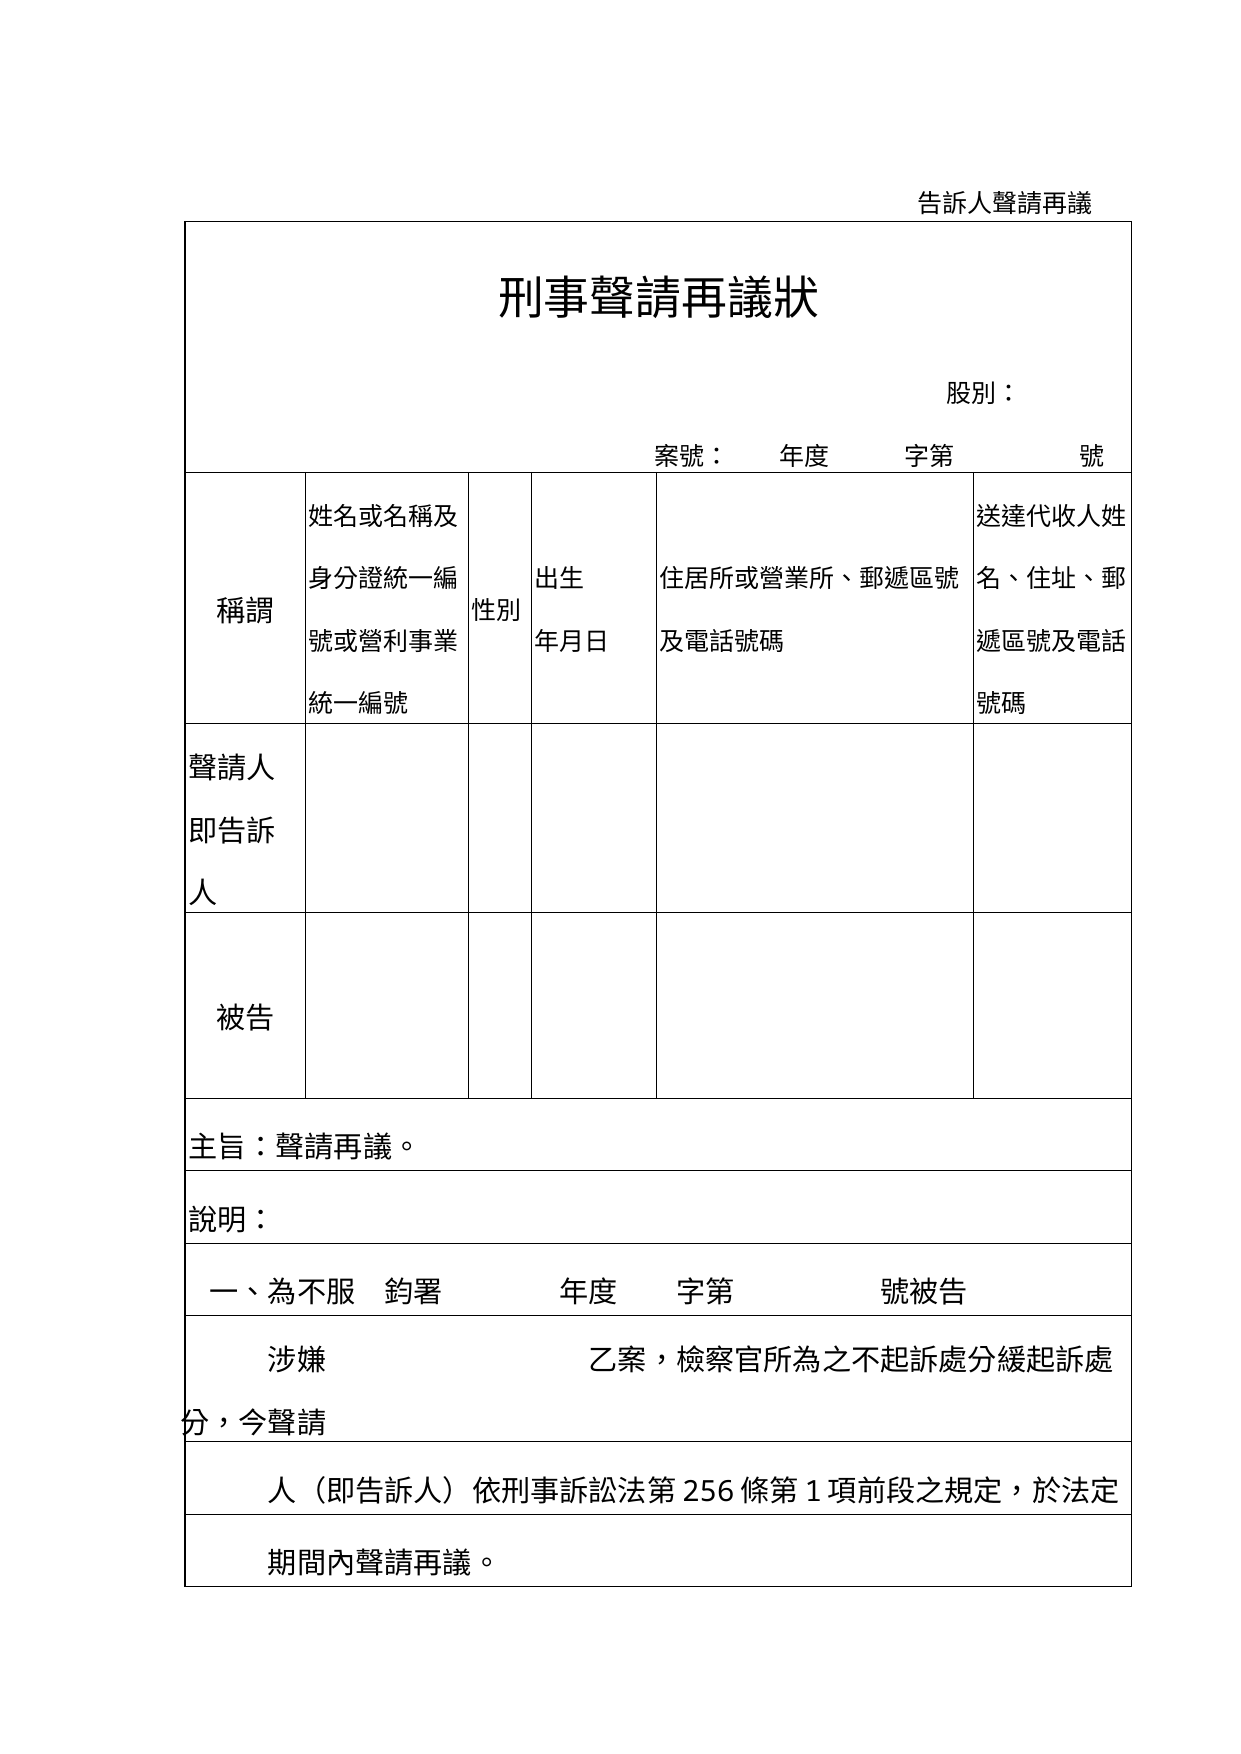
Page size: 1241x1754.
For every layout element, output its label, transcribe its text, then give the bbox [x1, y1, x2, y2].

table_cell 送達代收人姓名、住址、郵遞區號及電話號碼 [974, 473, 1131, 723]
table_cell [469, 913, 531, 1098]
table_header 告訴人聲請再議 [185, 158, 1132, 221]
table_cell [306, 724, 468, 912]
table_cell [306, 913, 468, 1098]
table_cell [532, 913, 656, 1098]
table_cell [974, 724, 1131, 912]
table_cell [469, 724, 531, 912]
table_cell 聲請人即告訴人 [186, 724, 305, 912]
table_cell [532, 724, 656, 912]
table_cell 性別 [469, 473, 531, 723]
table_cell 被告 [186, 913, 305, 1098]
table_cell 住居所或營業所、郵遞區號及電話號碼 [657, 473, 973, 723]
table_cell 涉嫌 乙案，檢察官所為之不起訴處分緩起訴處分，今聲請 [186, 1316, 1131, 1441]
table_cell [657, 913, 973, 1098]
table_cell 人（即告訴人）依刑事訴訟法第256條第1項前段之規定，於法定 [186, 1442, 1131, 1514]
table_cell 姓名或名稱及身分證統一編號或營利事業統一編號 [306, 473, 468, 723]
table_cell 刑事聲請再議狀 股別： 案號： 年度 字第 號 [186, 222, 1131, 472]
table_cell 稱謂 [186, 473, 305, 723]
table_cell 主旨：聲請再議。 [186, 1099, 1131, 1170]
table_cell [657, 724, 973, 912]
table_cell 一、為不服 鈞署 年度 字第 號被告 [186, 1244, 1131, 1315]
table_cell 說明： [186, 1171, 1131, 1243]
table_cell 期間內聲請再議。 [186, 1515, 1131, 1586]
table_cell [974, 913, 1131, 1098]
table_cell 出生 年月日 [532, 473, 656, 723]
